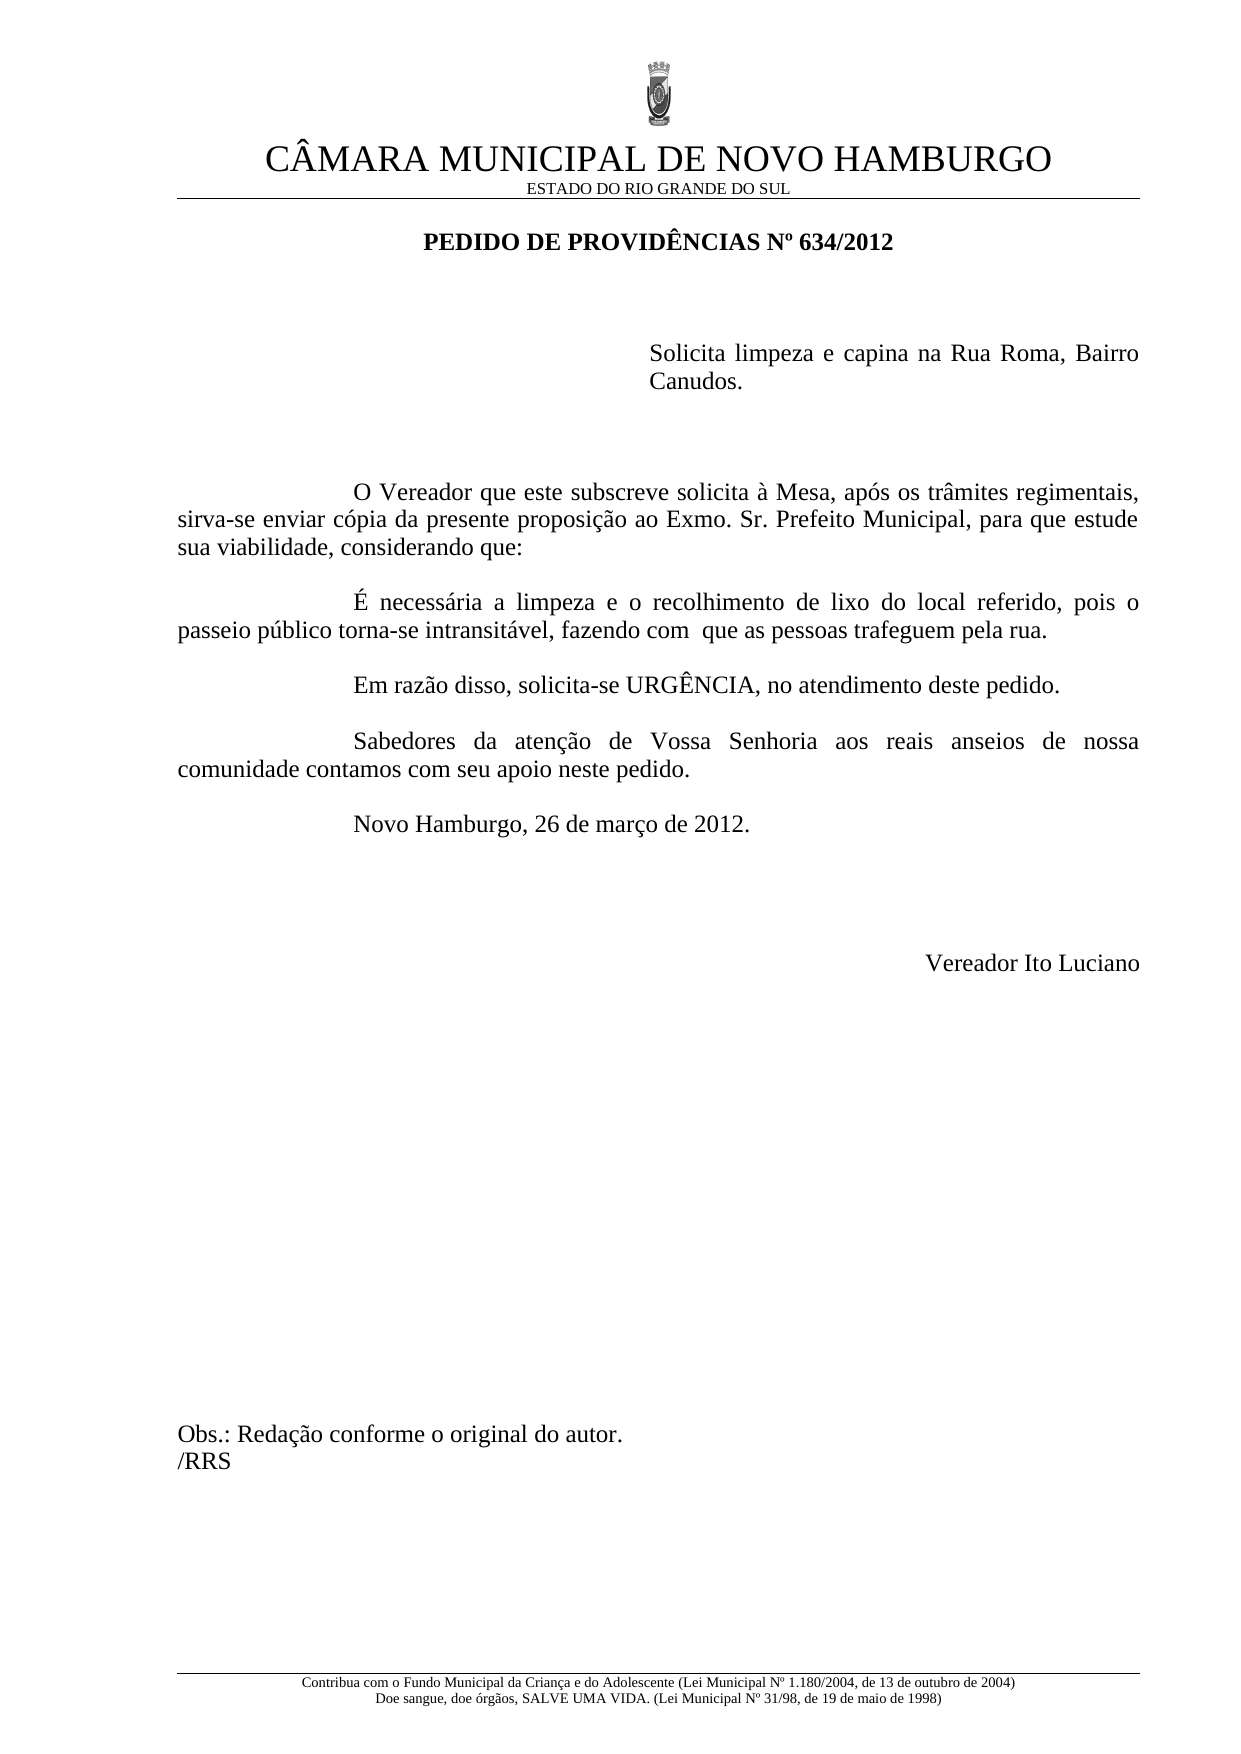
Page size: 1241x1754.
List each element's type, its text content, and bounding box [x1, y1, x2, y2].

text Novo Hamburgo, 26 de março de 2012. [177, 810, 1140, 838]
text O Vereador que este subscreve solicita à Mesa, após os trâmites regimentais, sirva-se enviar cópia da presente proposição ao Exmo. Sr. Prefeito Municipal, para que estude sua viabilidade, considerando que: [177, 478, 1140, 561]
text Obs.: Redação conforme o original do autor. [177, 1420, 1140, 1447]
text Em razão disso, solicita-se URGÊNCIA, no atendimento deste pedido. [177, 672, 1140, 699]
text /RRS [177, 1447, 1140, 1475]
text Vereador Ito Luciano [177, 949, 1140, 976]
text Sabedores da atenção de Vossa Senhoria aos reais anseios de nossa comunidade contamos com seu apoio neste pedido. [177, 727, 1140, 782]
text PEDIDO DE PROVIDÊNCIAS Nº 634/2012 [177, 228, 1140, 256]
text Solicita limpeza e capina na Rua Roma, Bairro Canudos. [649, 339, 1140, 394]
text É necessária a limpeza e o recolhimento de lixo do local referido, pois o passeio público torna-se intransitável, fazendo com que as pessoas trafeguem pela rua. [177, 588, 1140, 644]
